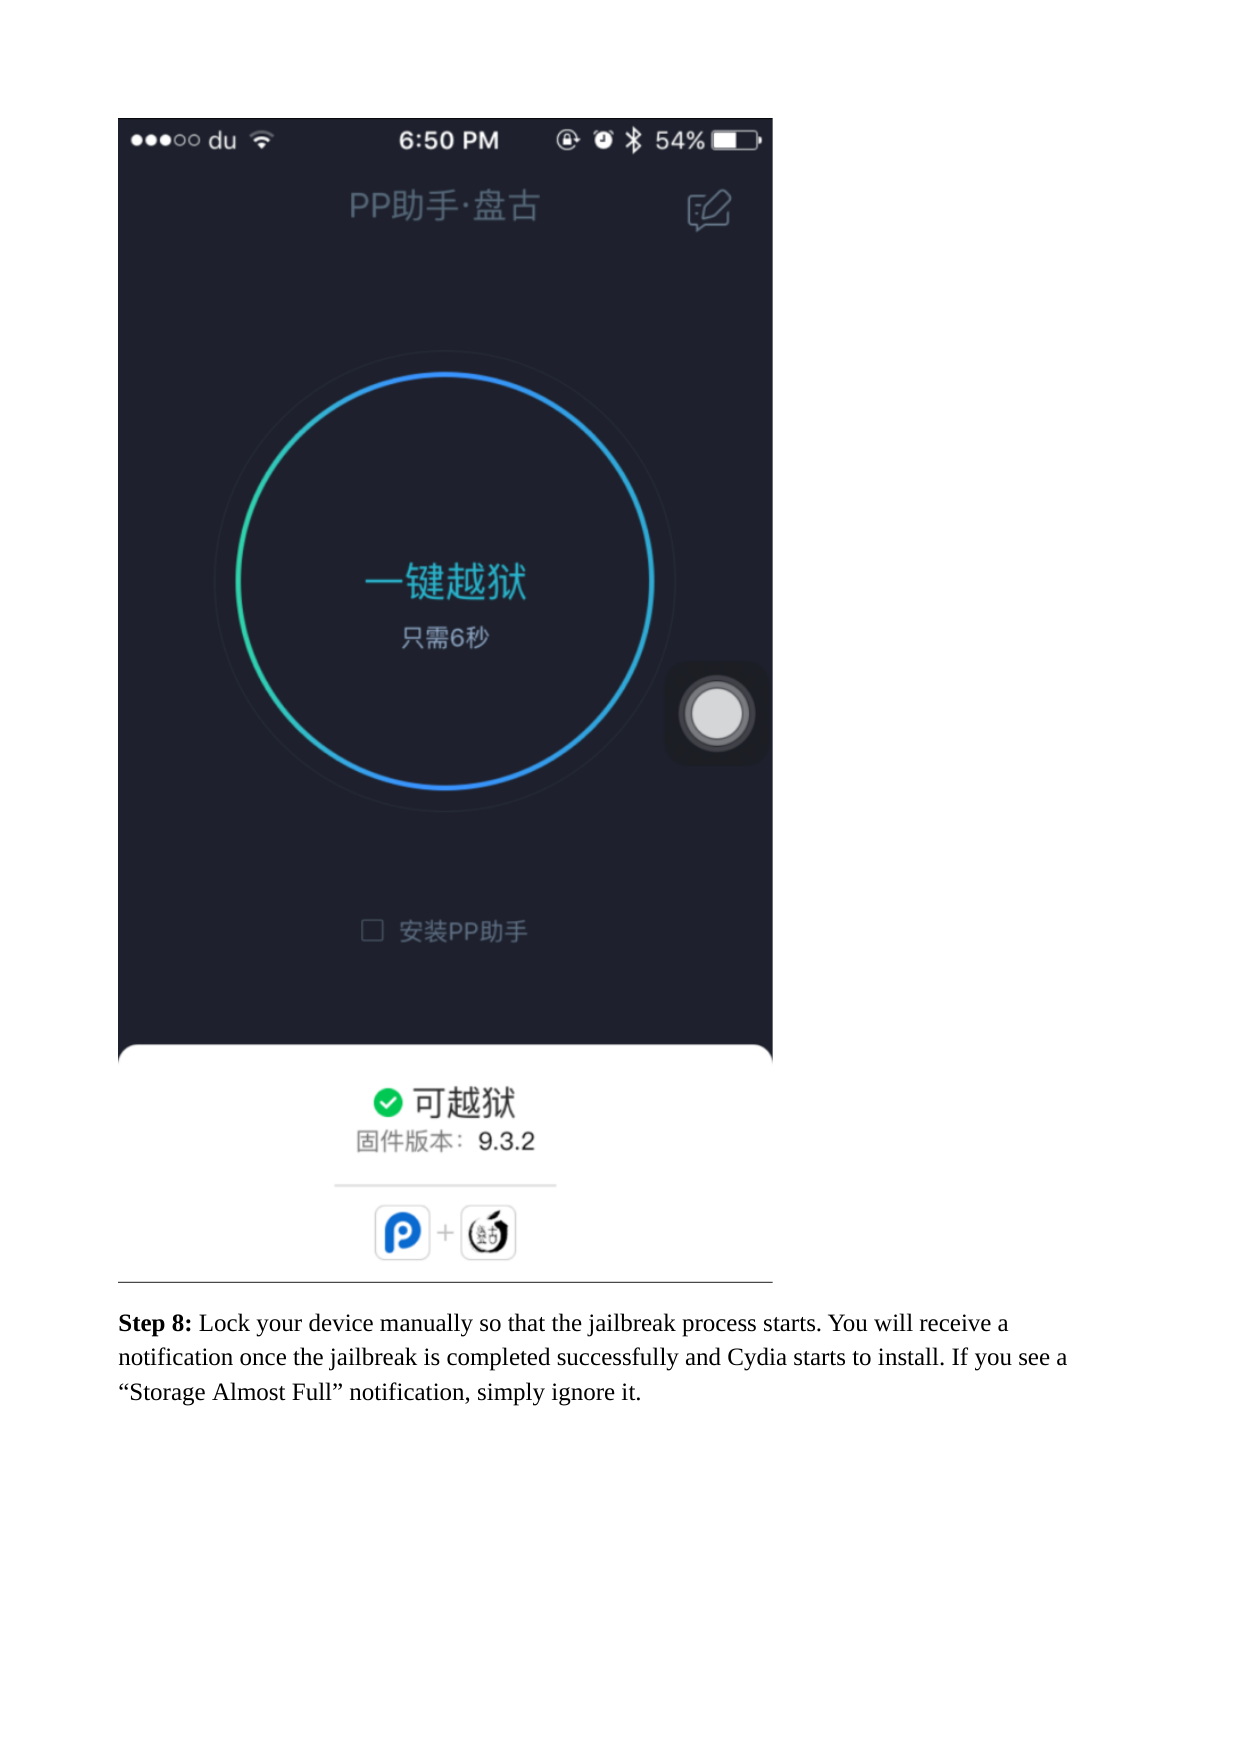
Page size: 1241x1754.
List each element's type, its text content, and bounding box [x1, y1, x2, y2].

text Step 8: Lock your device manually so that the jailbreak process starts. You will receive a notification once the jailbreak is completed successfully and Cydia starts to install. If you see a “Storage Almost Full” notification, simply ignore it. [118, 1308, 1122, 1406]
picture [118, 118, 773, 1283]
